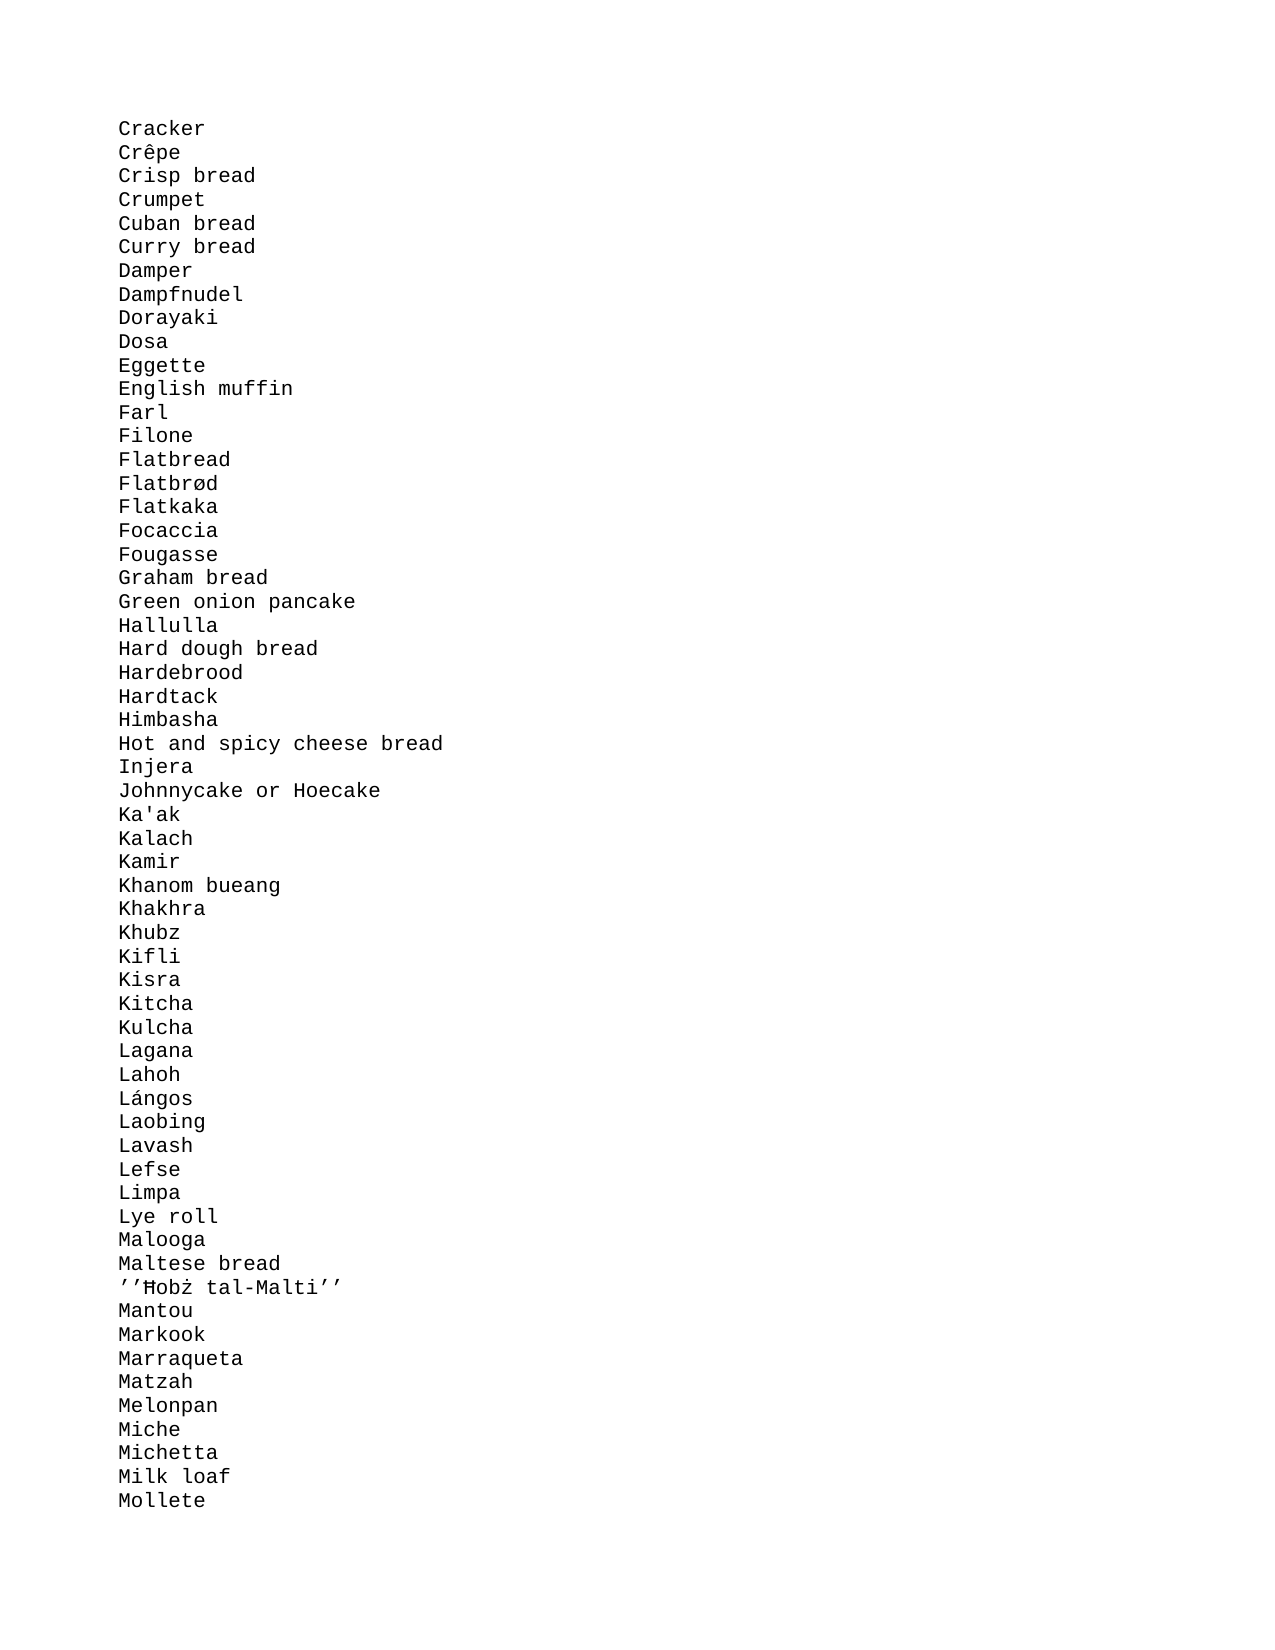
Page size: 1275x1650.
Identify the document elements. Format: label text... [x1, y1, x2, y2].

text Lahoh [118, 1064, 1157, 1088]
text Hallulla [118, 615, 1157, 638]
text Dampfnudel [118, 284, 1157, 307]
text Green onion pancake [118, 591, 1157, 615]
text Lefse [118, 1158, 1157, 1182]
text Fougasse [118, 544, 1157, 567]
text Eggette [118, 354, 1157, 378]
text ’’Ħobż tal-Malti’’ [118, 1277, 1157, 1300]
text Khakhra [118, 898, 1157, 922]
text Laobing [118, 1111, 1157, 1135]
text Cracker [118, 118, 1157, 142]
text Ka'ak [118, 804, 1157, 827]
text Maltese bread [118, 1253, 1157, 1277]
text Lye roll [118, 1206, 1157, 1229]
text Curry bread [118, 236, 1157, 260]
text Kifli [118, 946, 1157, 969]
text Crêpe [118, 142, 1157, 165]
text Damper [118, 260, 1157, 284]
text Malooga [118, 1229, 1157, 1253]
text Hardtack [118, 686, 1157, 709]
text Crumpet [118, 189, 1157, 213]
text Miche [118, 1419, 1157, 1442]
text Melonpan [118, 1395, 1157, 1419]
text Flatbrød [118, 473, 1157, 496]
text Graham bread [118, 567, 1157, 591]
text Mantou [118, 1300, 1157, 1324]
text Michetta [118, 1442, 1157, 1466]
text Milk loaf [118, 1466, 1157, 1489]
text Injera [118, 757, 1157, 780]
text Kamir [118, 851, 1157, 875]
text Filone [118, 426, 1157, 449]
text Limpa [118, 1182, 1157, 1206]
text Johnnycake or Hoecake [118, 780, 1157, 804]
text Khanom bueang [118, 875, 1157, 898]
text Himbasha [118, 709, 1157, 733]
text Dorayaki [118, 307, 1157, 331]
text English muffin [118, 378, 1157, 402]
text Kulcha [118, 1017, 1157, 1040]
text Flatbread [118, 449, 1157, 473]
text Crisp bread [118, 165, 1157, 189]
text Hot and spicy cheese bread [118, 733, 1157, 757]
text Matzah [118, 1371, 1157, 1395]
text Markook [118, 1324, 1157, 1348]
text Dosa [118, 331, 1157, 354]
text Focaccia [118, 520, 1157, 544]
text Lagana [118, 1040, 1157, 1064]
text Hardebrood [118, 662, 1157, 686]
text Mollete [118, 1489, 1157, 1513]
text Kisra [118, 969, 1157, 993]
text Kitcha [118, 993, 1157, 1017]
text Lángos [118, 1088, 1157, 1111]
text Cuban bread [118, 213, 1157, 236]
text Flatkaka [118, 496, 1157, 520]
text Hard dough bread [118, 638, 1157, 662]
text Lavash [118, 1135, 1157, 1158]
text Marraqueta [118, 1348, 1157, 1371]
text Farl [118, 402, 1157, 426]
text Khubz [118, 922, 1157, 946]
text Kalach [118, 827, 1157, 851]
